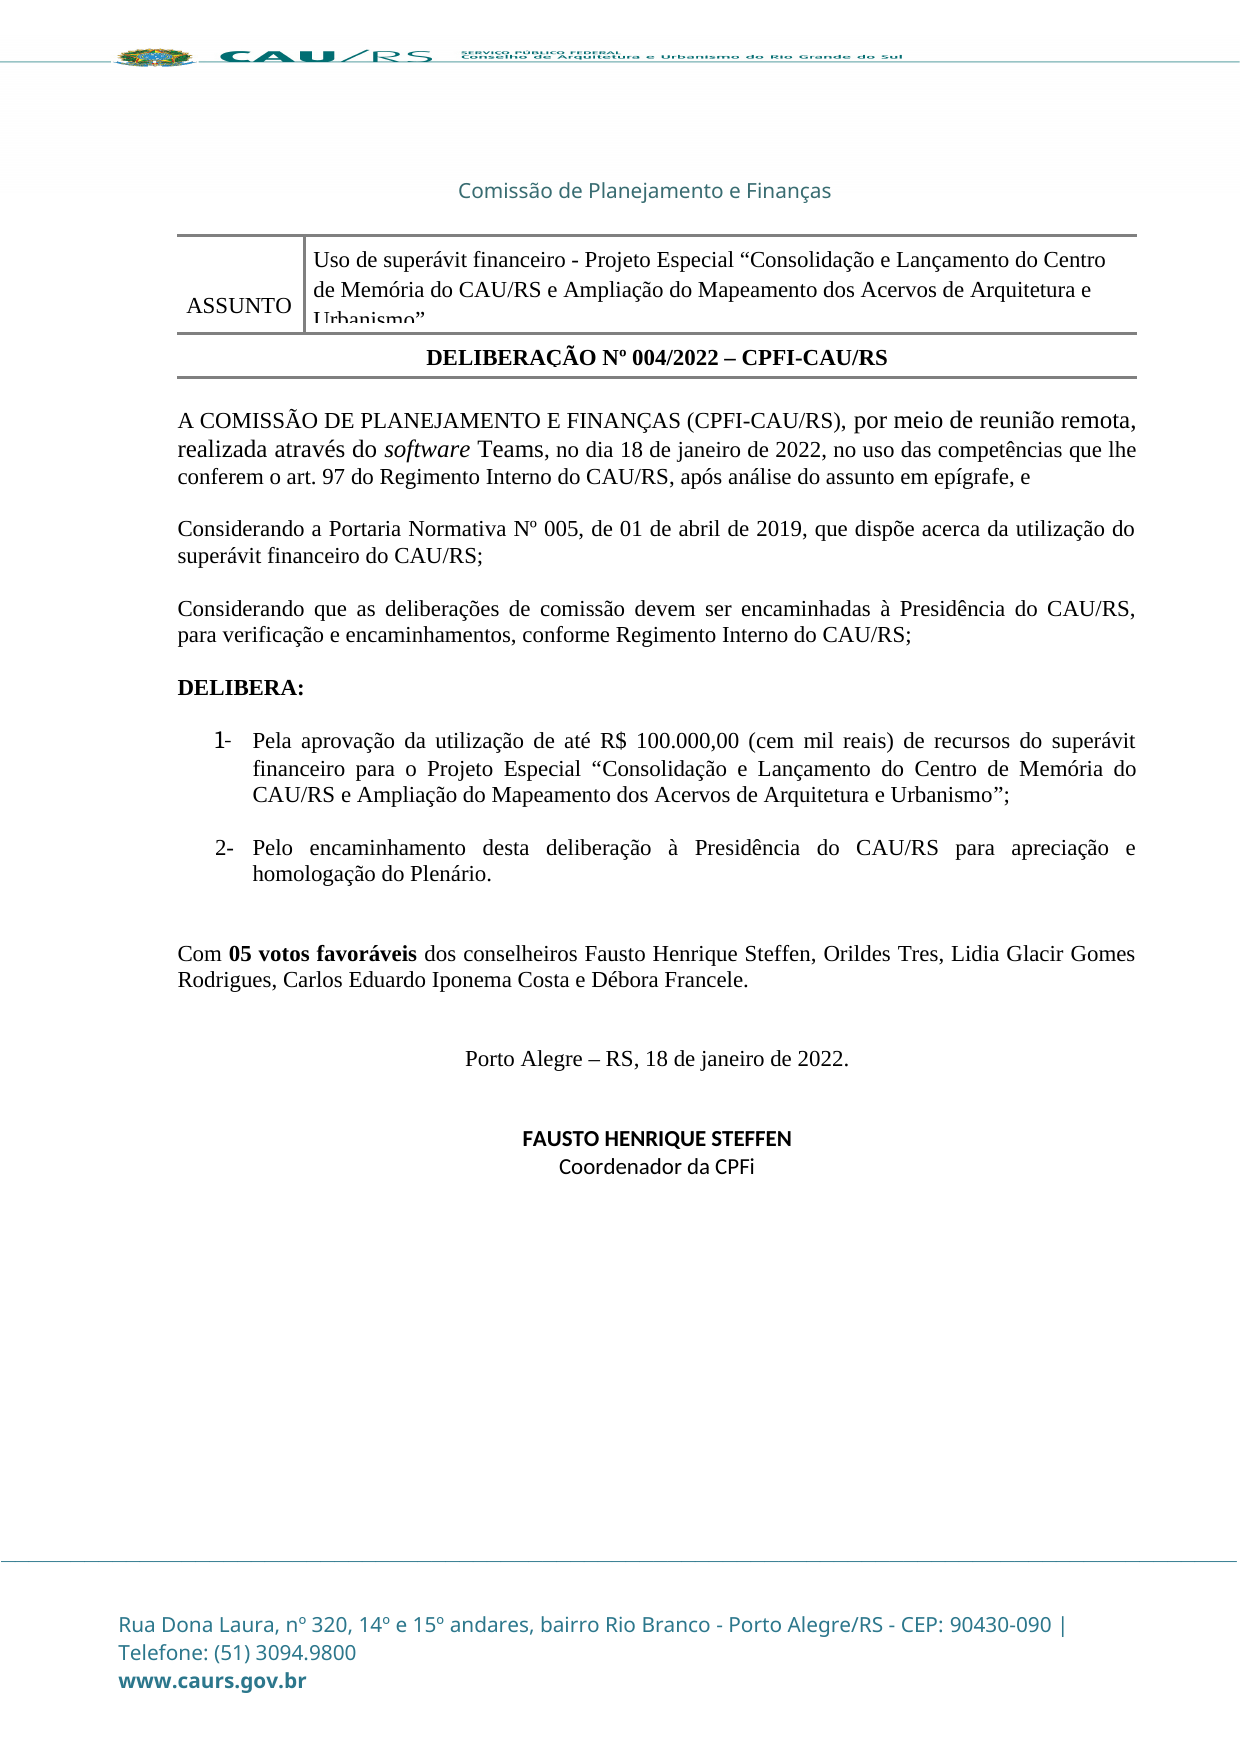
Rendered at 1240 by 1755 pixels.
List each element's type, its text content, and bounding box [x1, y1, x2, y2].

text Considerando a Portaria Normativa Nº 005, de 01 de abril de 2019, que dispõe acerca da utilização do superávit financeiro do CAU/RS; [177, 516, 1137, 568]
text Coordenador da CPFi [177, 1152, 1137, 1180]
table_cell DELIBERAÇÃO Nº 004/2022 – CPFI-CAU/RS [177, 335, 1137, 376]
table_header Uso de superávit financeiro - Projeto Especial “Consolidação e Lançamento do Centro de Memória do CAU/RS e Ampliação do Mapeamento dos Acervos de Arquitetura e Urbanismo” [306, 237, 1137, 332]
list Pelo encaminhamento desta deliberação à Presidência do CAU/RS para apreciação e homologação do Plenário. [215, 834, 1137, 887]
text DELIBERA: [177, 674, 1137, 700]
text A COMISSÃO DE PLANEJAMENTO E FINANÇAS (CPFI-CAU/RS), por meio de reunião remota, realizada através do software Teams, no dia 18 de janeiro de 2022, no uso das competências que lhe conferem o art. 97 do Regimento Interno do CAU/RS, após análise do assunto em epígrafe, e [177, 405, 1137, 489]
text Porto Alegre – RS, 18 de janeiro de 2022. [177, 1045, 1137, 1071]
text Considerando que as deliberações de comissão devem ser encaminhadas à Presidência do CAU/RS, para verificação e encaminhamentos, conforme Regimento Interno do CAU/RS; [177, 594, 1137, 647]
text Com 05 votos favoráveis dos conselheiros Fausto Henrique Steffen, Orildes Tres, Lidia Glacir Gomes Rodrigues, Carlos Eduardo Iponema Costa e Débora Francele. [177, 939, 1137, 992]
table_header ASSUNTO [177, 237, 303, 332]
text FAUSTO HENRIQUE STEFFEN [177, 1124, 1137, 1152]
list Pela aprovação da utilização de até R$ 100.000,00 (cem mil reais) de recursos do superávit financeiro para o Projeto Especial “Consolidação e Lançamento do Centro de Memória do CAU/RS e Ampliação do Mapeamento dos Acervos de Arquitetura e Urbanismo”; [215, 726, 1137, 808]
